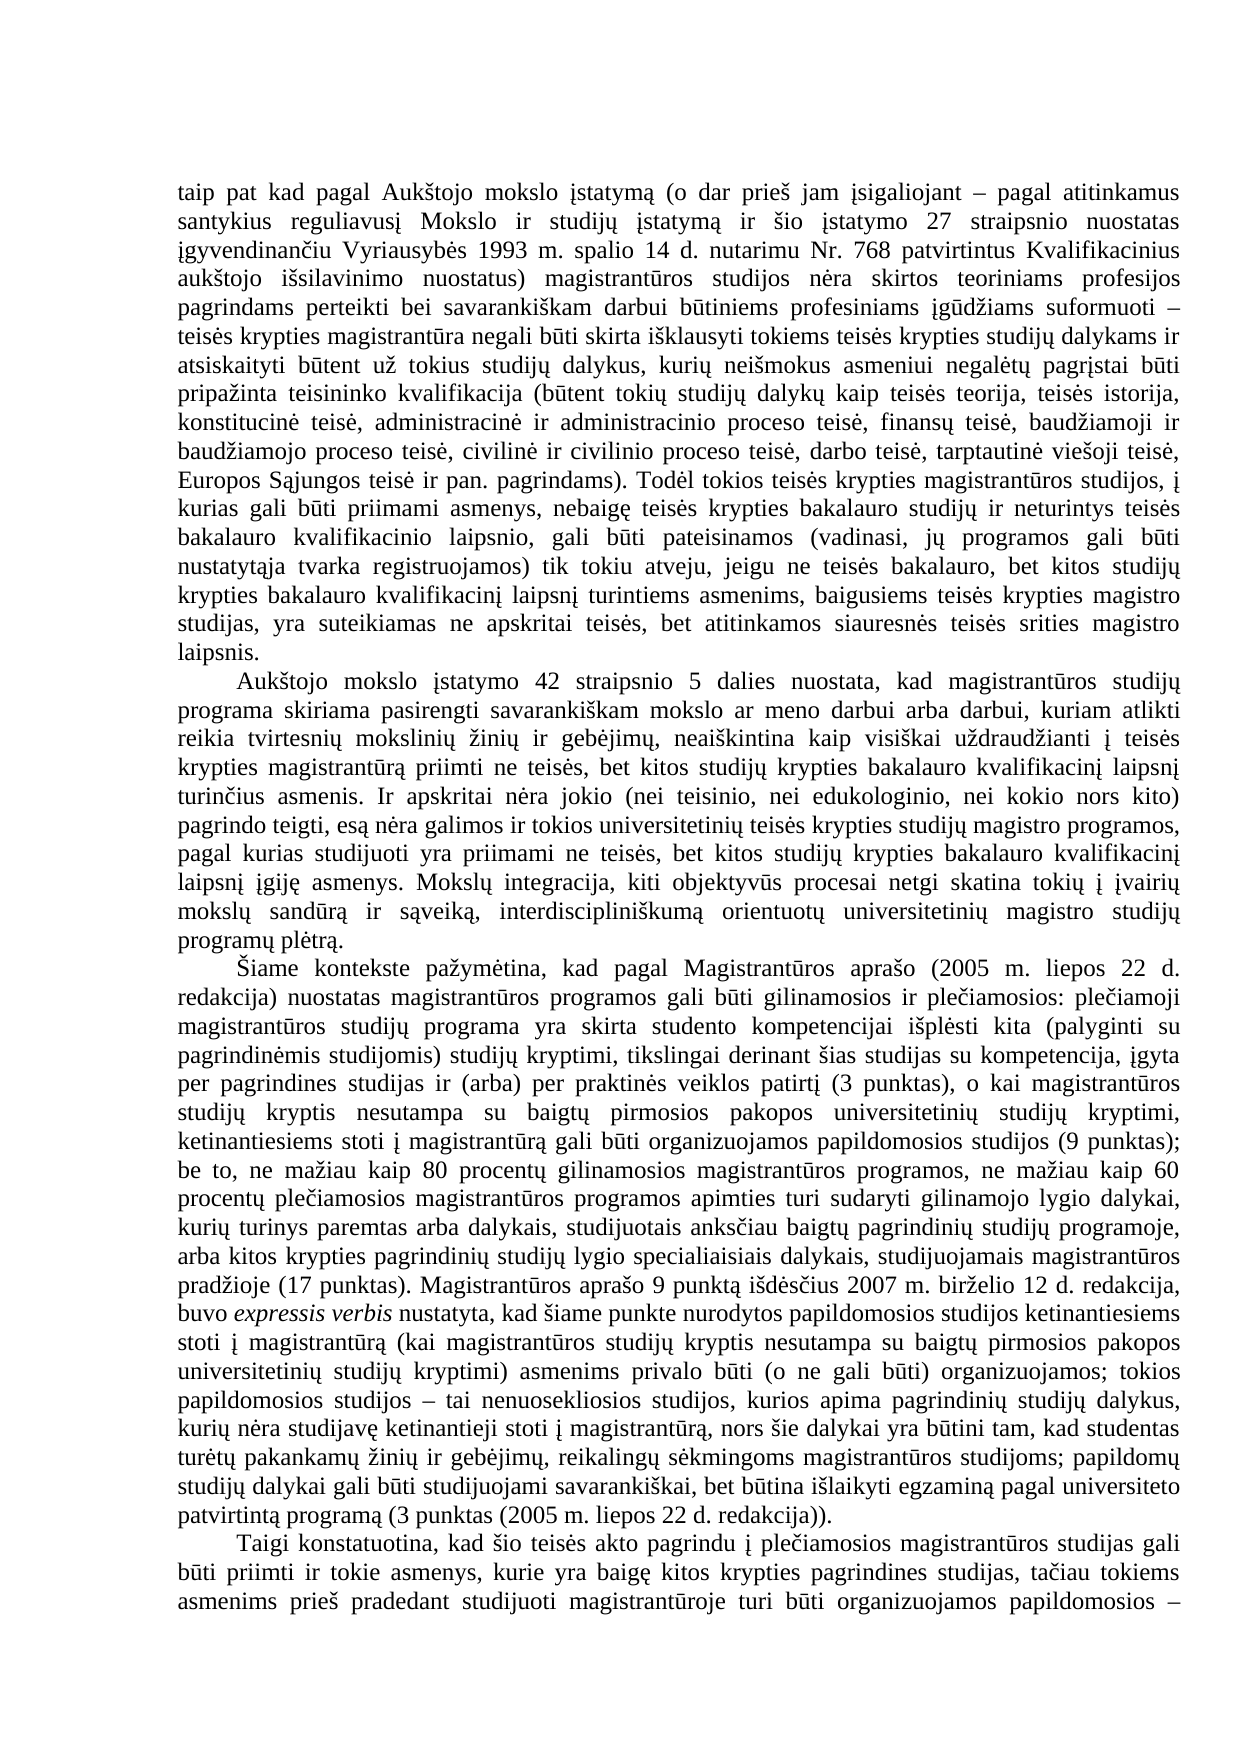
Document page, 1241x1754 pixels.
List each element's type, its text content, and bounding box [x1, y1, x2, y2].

text Taigi konstatuotina, kad šio teisės akto pagrindu į plečiamosios magistrantūros studijas gali būti priimti ir tokie asmenys, kurie yra baigę kitos krypties pagrindines studijas, tačiau tokiems asmenims prieš pradedant studijuoti magistrantūroje turi būti organizuojamos papildomosios – [177, 1528, 1181, 1615]
text Šiame kontekste pažymėtina, kad pagal Magistrantūros aprašo (2005 m. liepos 22 d. redakcija) nuostatas magistrantūros programos gali būti gilinamosios ir plečiamosios: plečiamoji magistrantūros studijų programa yra skirta studento kompetencijai išplėsti kita (palyginti su pagrindinėmis studijomis) studijų kryptimi, tikslingai derinant šias studijas su kompetencija, įgyta per pagrindines studijas ir (arba) per praktinės veiklos patirtį (3 punktas), o kai magistrantūros studijų kryptis nesutampa su baigtų pirmosios pakopos universitetinių studijų kryptimi, ketinantiesiems stoti į magistrantūrą gali būti organizuojamos papildomosios studijos (9 punktas); be to, ne mažiau kaip 80 procentų gilinamosios magistrantūros programos, ne mažiau kaip 60 procentų plečiamosios magistrantūros programos apimties turi sudaryti gilinamojo lygio dalykai, kurių turinys paremtas arba dalykais, studijuotais anksčiau baigtų pagrindinių studijų programoje, arba kitos krypties pagrindinių studijų lygio specialiaisiais dalykais, studijuojamais magistrantūros pradžioje (17 punktas). Magistrantūros aprašo 9 punktą išdėsčius 2007 m. birželio 12 d. redakcija, buvo expressis verbis nustatyta, kad šiame punkte nurodytos papildomosios studijos ketinantiesiems stoti į magistrantūrą (kai magistrantūros studijų kryptis nesutampa su baigtų pirmosios pakopos universitetinių studijų kryptimi) asmenims privalo būti (o ne gali būti) organizuojamos; tokios papildomosios studijos – tai nenuosekliosios studijos, kurios apima pagrindinių studijų dalykus, kurių nėra studijavę ketinantieji stoti į magistrantūrą, nors šie dalykai yra būtini tam, kad studentas turėtų pakankamų žinių ir gebėjimų, reikalingų sėkmingoms magistrantūros studijoms; papildomų studijų dalykai gali būti studijuojami savarankiškai, bet būtina išlaikyti egzaminą pagal universiteto patvirtintą programą (3 punktas (2005 m. liepos 22 d. redakcija)). [177, 953, 1181, 1528]
text Aukštojo mokslo įstatymo 42 straipsnio 5 dalies nuostata, kad magistrantūros studijų programa skiriama pasirengti savarankiškam mokslo ar meno darbui arba darbui, kuriam atlikti reikia tvirtesnių mokslinių žinių ir gebėjimų, neaiškintina kaip visiškai uždraudžianti į teisės krypties magistrantūrą priimti ne teisės, bet kitos studijų krypties bakalauro kvalifikacinį laipsnį turinčius asmenis. Ir apskritai nėra jokio (nei teisinio, nei edukologinio, nei kokio nors kito) pagrindo teigti, esą nėra galimos ir tokios universitetinių teisės krypties studijų magistro programos, pagal kurias studijuoti yra priimami ne teisės, bet kitos studijų krypties bakalauro kvalifikacinį laipsnį įgiję asmenys. Mokslų integracija, kiti objektyvūs procesai netgi skatina tokių į įvairių mokslų sandūrą ir sąveiką, interdiscipliniškumą orientuotų universitetinių magistro studijų programų plėtrą. [177, 666, 1181, 953]
text taip pat kad pagal Aukštojo mokslo įstatymą (o dar prieš jam įsigaliojant – pagal atitinkamus santykius reguliavusį Mokslo ir studijų įstatymą ir šio įstatymo 27 straipsnio nuostatas įgyvendinančiu Vyriausybės 1993 m. spalio 14 d. nutarimu Nr. 768 patvirtintus Kvalifikacinius aukštojo išsilavinimo nuostatus) magistrantūros studijos nėra skirtos teoriniams profesijos pagrindams perteikti bei savarankiškam darbui būtiniems profesiniams įgūdžiams suformuoti – teisės krypties magistrantūra negali būti skirta išklausyti tokiems teisės krypties studijų dalykams ir atsiskaityti būtent už tokius studijų dalykus, kurių neišmokus asmeniui negalėtų pagrįstai būti pripažinta teisininko kvalifikacija (būtent tokių studijų dalykų kaip teisės teorija, teisės istorija, konstitucinė teisė, administracinė ir administracinio proceso teisė, finansų teisė, baudžiamoji ir baudžiamojo proceso teisė, civilinė ir civilinio proceso teisė, darbo teisė, tarptautinė viešoji teisė, Europos Sąjungos teisė ir pan. pagrindams). Todėl tokios teisės krypties magistrantūros studijos, į kurias gali būti priimami asmenys, nebaigę teisės krypties bakalauro studijų ir neturintys teisės bakalauro kvalifikacinio laipsnio, gali būti pateisinamos (vadinasi, jų programos gali būti nustatytąja tvarka registruojamos) tik tokiu atveju, jeigu ne teisės bakalauro, bet kitos studijų krypties bakalauro kvalifikacinį laipsnį turintiems asmenims, baigusiems teisės krypties magistro studijas, yra suteikiamas ne apskritai teisės, bet atitinkamos siauresnės teisės srities magistro laipsnis. [177, 177, 1181, 666]
